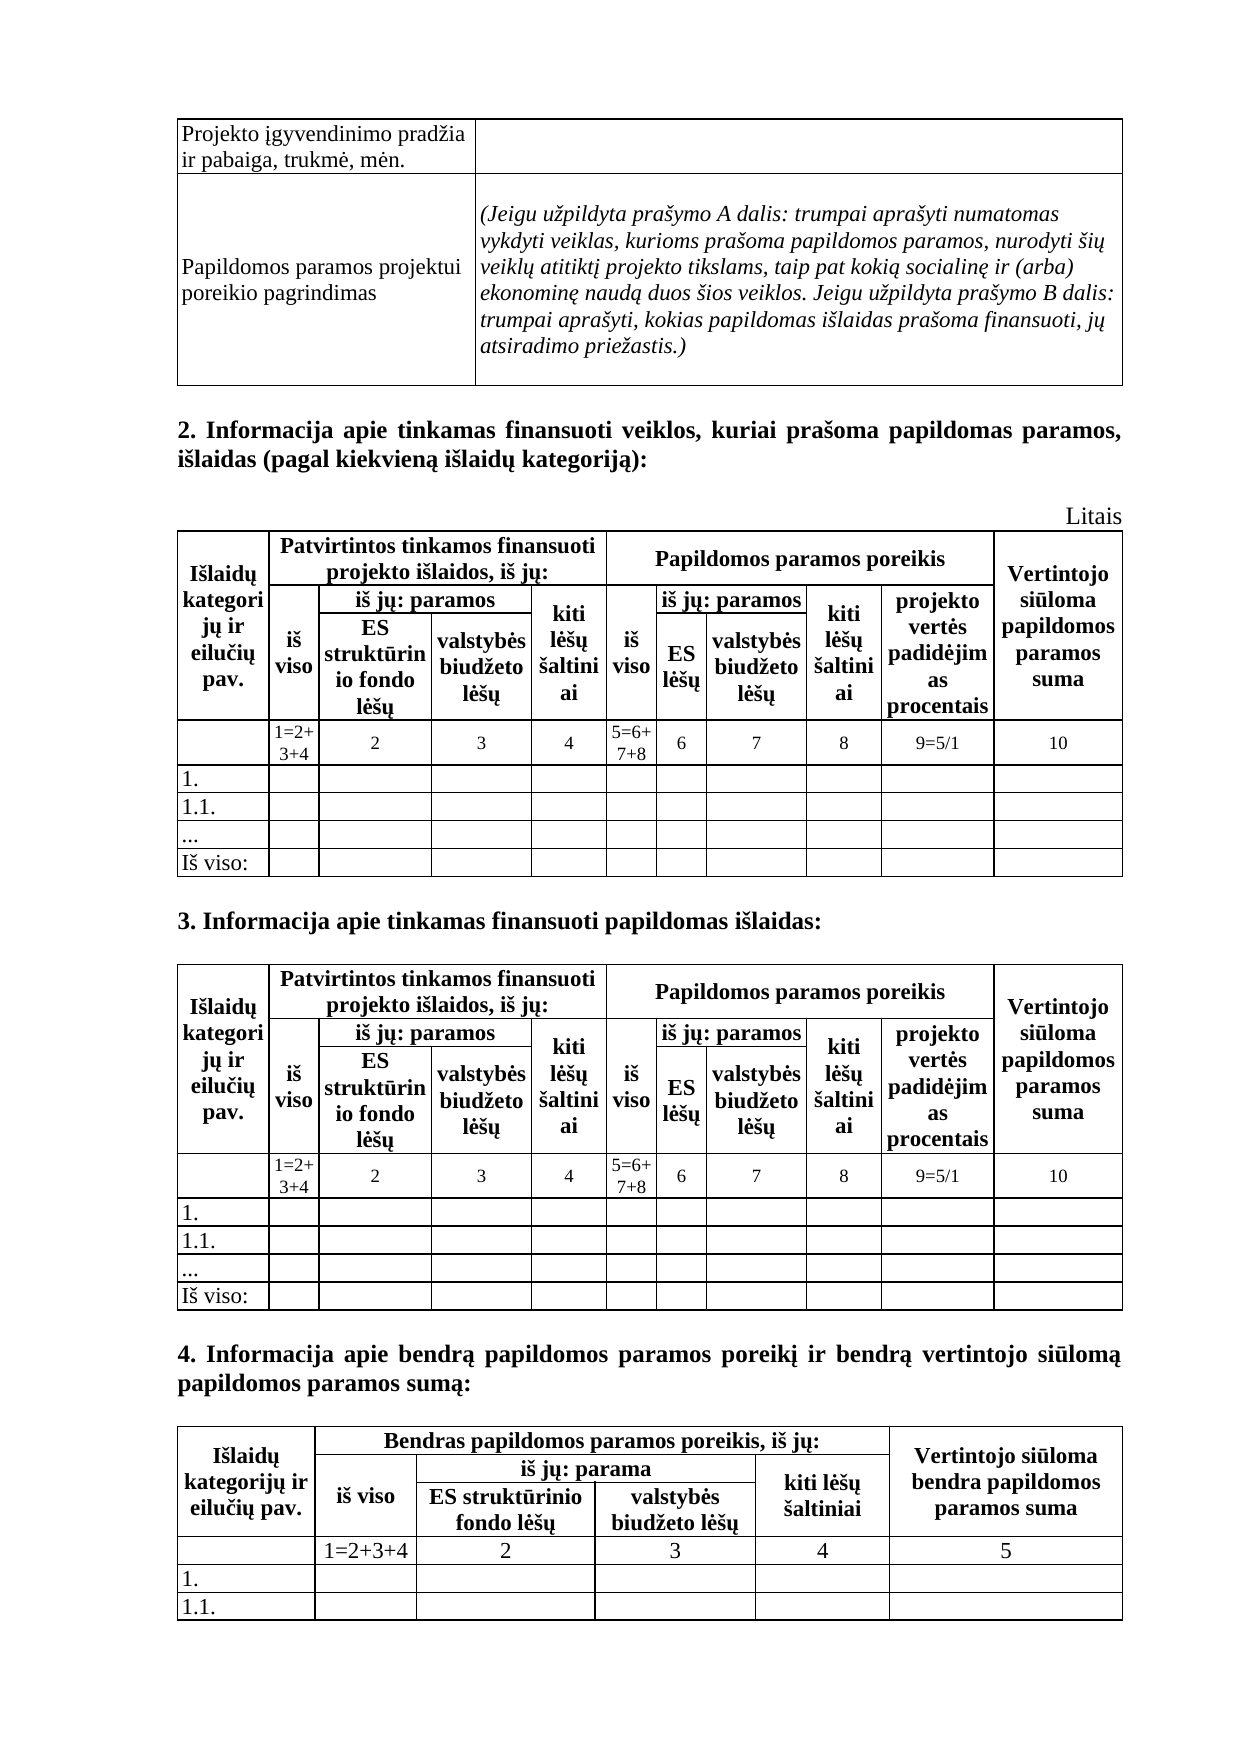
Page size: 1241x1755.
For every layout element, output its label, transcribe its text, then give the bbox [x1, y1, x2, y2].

table_cell [877, 766, 881, 792]
table_cell [527, 1255, 531, 1281]
table_cell [707, 821, 711, 848]
table_cell [432, 1227, 436, 1253]
table_cell [532, 821, 536, 848]
table_header Išlaidų kategorijų ir eilučių pav. [178, 532, 268, 719]
table_cell [702, 793, 706, 820]
table_cell [890, 1565, 894, 1591]
table_cell 5=6+ 7+8 [652, 1154, 656, 1197]
table_cell [532, 766, 536, 792]
table_cell [702, 766, 706, 792]
table_cell [882, 1199, 886, 1225]
table_cell [652, 1283, 656, 1309]
table_cell [885, 1565, 889, 1591]
table_cell 4 [532, 1154, 606, 1197]
text 3. Informacija apie tinkamas finansuoti papildomas išlaidas: [177, 906, 1122, 935]
table_cell [657, 849, 661, 876]
table_cell [882, 849, 886, 876]
table_cell [702, 1199, 706, 1225]
table_cell [432, 1283, 436, 1309]
table_cell [532, 1283, 536, 1309]
table_cell [707, 849, 711, 876]
table_cell [751, 1593, 755, 1619]
table_cell [882, 821, 886, 848]
table_cell [877, 849, 881, 876]
table_cell [427, 821, 431, 848]
table_cell valstybės biudžeto lėšų [707, 614, 806, 719]
table_cell [607, 1199, 611, 1225]
table_header Vertintojo siūloma bendra papildomos paramos suma [890, 1427, 1122, 1536]
table_cell [807, 793, 811, 820]
table_cell [607, 1255, 611, 1281]
table_cell iš viso [270, 586, 318, 719]
table_cell kiti lėšų šaltiniai [532, 586, 606, 719]
table_cell [652, 1255, 656, 1281]
table_cell [807, 821, 811, 848]
table_cell [807, 1227, 811, 1253]
table_cell projekto vertės padidėjimas procentais [882, 1019, 993, 1153]
table_cell iš viso [607, 586, 656, 719]
table_cell [607, 1227, 611, 1253]
table_cell 10 [995, 721, 1122, 764]
table_cell [527, 821, 531, 848]
table_cell [527, 849, 531, 876]
table_cell kiti lėšų šaltiniai [756, 1455, 889, 1536]
table_cell [412, 1593, 416, 1619]
table_cell [657, 821, 661, 848]
table_cell [607, 1283, 611, 1309]
table_cell [751, 1565, 755, 1591]
table_cell 5=6+ 7+8 [607, 721, 611, 764]
table_cell [607, 793, 611, 820]
table_cell [602, 793, 606, 820]
table_cell [432, 766, 436, 792]
table_cell 3 [751, 1537, 755, 1563]
table_cell [607, 821, 611, 848]
table_cell [882, 766, 886, 792]
table_cell iš viso [270, 1019, 318, 1153]
table_cell [532, 1255, 536, 1281]
table_cell [427, 1283, 431, 1309]
table_cell 9=5/1 [882, 721, 993, 764]
table_cell 5=6+ 7+8 [652, 721, 656, 764]
table_cell [607, 849, 611, 876]
table_cell 8 [807, 721, 881, 764]
table_cell [657, 1199, 661, 1225]
table_cell [882, 1255, 886, 1281]
table_cell kiti lėšų šaltiniai [807, 1019, 881, 1153]
table_cell [602, 821, 606, 848]
table_cell [652, 849, 656, 876]
table_cell [178, 721, 268, 764]
table_cell kiti lėšų šaltiniai [532, 1019, 606, 1153]
text 4. Informacija apie bendrą papildomos paramos poreikį ir bendrą vertintojo siūlomą papildomos paramos sumą: [177, 1339, 1122, 1397]
table_cell [807, 1255, 811, 1281]
table_cell [657, 1227, 661, 1253]
table_cell kiti lėšų šaltiniai [807, 586, 881, 719]
table_cell [877, 1283, 881, 1309]
table_cell 4 [532, 721, 606, 764]
table_cell [527, 793, 531, 820]
table_cell [432, 793, 436, 820]
table_cell [652, 1199, 656, 1225]
table_cell [427, 766, 431, 792]
text Litais [177, 501, 1122, 530]
table_cell 3 [432, 721, 531, 764]
table_cell 8 [807, 1154, 881, 1197]
table_cell [882, 793, 886, 820]
table_cell [427, 1199, 431, 1225]
table_cell [476, 120, 1122, 172]
table_cell [607, 766, 611, 792]
table_cell [707, 793, 711, 820]
table_cell [1118, 849, 1122, 876]
table_cell [802, 1199, 806, 1225]
table_cell [885, 1593, 889, 1619]
table_cell [532, 793, 536, 820]
table_cell [707, 1227, 711, 1253]
table_cell [877, 821, 881, 848]
table_cell 5=6+ 7+8 [607, 1154, 611, 1197]
table_cell 6 [657, 721, 706, 764]
table_cell [427, 849, 431, 876]
table_cell [877, 1255, 881, 1281]
table_cell [532, 849, 536, 876]
table_cell [802, 821, 806, 848]
table_cell [602, 849, 606, 876]
table_cell [1118, 766, 1122, 792]
table_cell [602, 1199, 606, 1225]
table_cell [877, 1199, 881, 1225]
table_header Papildomos paramos poreikis [607, 965, 993, 1018]
table_cell [417, 1593, 421, 1619]
table_header Papildomos paramos poreikis [607, 532, 993, 584]
table_header Išlaidų kategorijų ir eilučių pav. [178, 965, 268, 1153]
table_cell [427, 793, 431, 820]
table_cell 4 [885, 1537, 889, 1563]
table_cell [1118, 1255, 1122, 1281]
table_cell [527, 1227, 531, 1253]
table_cell 5 [890, 1537, 894, 1563]
table_cell [432, 849, 436, 876]
table_cell [802, 849, 806, 876]
table_cell [602, 766, 606, 792]
table_cell valstybės biudžeto lėšų [432, 614, 531, 719]
table_cell [657, 793, 661, 820]
table_cell valstybės biudžeto lėšų [707, 1047, 806, 1153]
table_cell [427, 1255, 431, 1281]
table_cell [707, 1283, 711, 1309]
table_cell [802, 1255, 806, 1281]
table_cell [427, 1227, 431, 1253]
table_cell [702, 1255, 706, 1281]
table_cell [527, 766, 531, 792]
table_cell 5 [1118, 1537, 1122, 1563]
table_cell [652, 1227, 656, 1253]
table_cell [1118, 1283, 1122, 1309]
table_cell [707, 1255, 711, 1281]
table_cell [1118, 1565, 1122, 1591]
table_cell ES lėšų [657, 1047, 706, 1153]
table_cell [657, 1283, 661, 1309]
table_cell [1118, 1199, 1122, 1225]
table_cell [802, 1283, 806, 1309]
table_header Vertintojo siūloma papildomos paramos suma [995, 965, 1122, 1153]
table_cell [707, 1199, 711, 1225]
table_cell [657, 1255, 661, 1281]
table_cell [707, 766, 711, 792]
table_cell 10 [995, 1154, 1122, 1197]
table_cell [652, 821, 656, 848]
table_cell [1118, 821, 1122, 848]
table_cell 9=5/1 [882, 1154, 993, 1197]
table_cell projekto vertės padidėjimas procentais [882, 586, 993, 719]
table_cell [802, 1227, 806, 1253]
table_cell [652, 766, 656, 792]
table_cell 2 [320, 1154, 431, 1197]
table_cell [527, 1283, 531, 1309]
table_cell 3 [432, 1154, 531, 1197]
table_cell [432, 1255, 436, 1281]
table_cell [432, 1199, 436, 1225]
table_cell 7 [707, 1154, 806, 1197]
table_cell [602, 1255, 606, 1281]
table_cell [432, 821, 436, 848]
table_cell [532, 1199, 536, 1225]
table_cell [702, 821, 706, 848]
table_cell [890, 1593, 894, 1619]
table_cell 7 [707, 721, 806, 764]
table_cell [807, 1199, 811, 1225]
table_header Išlaidų kategorijų ir eilučių pav. [178, 1427, 314, 1536]
table_cell [602, 1283, 606, 1309]
table_cell [412, 1565, 416, 1591]
table_cell [532, 1227, 536, 1253]
table_cell [1118, 1227, 1122, 1253]
table_cell [807, 1283, 811, 1309]
text 2. Informacija apie tinkamas finansuoti veiklos, kuriai prašoma papildomas paramos, išlaidas (pagal kiekvieną išlaidų kategoriją): [177, 415, 1122, 473]
table_cell [802, 793, 806, 820]
table_cell [602, 1227, 606, 1253]
table_cell 2 [417, 1537, 421, 1563]
table_cell iš viso [316, 1455, 416, 1536]
table_cell [657, 766, 661, 792]
table_cell [1118, 793, 1122, 820]
table_cell [527, 1199, 531, 1225]
table_cell [702, 849, 706, 876]
table_cell ES lėšų [657, 614, 706, 719]
table_cell [807, 849, 811, 876]
table_cell [417, 1565, 421, 1591]
table_cell [882, 1227, 886, 1253]
table_cell Papildomos paramos projektui poreikio pagrindimas [178, 174, 475, 385]
table_cell 6 [657, 1154, 706, 1197]
table_cell [877, 1227, 881, 1253]
table_cell [807, 766, 811, 792]
table_cell valstybės biudžeto lėšų [432, 1047, 531, 1153]
table_cell [1118, 1593, 1122, 1619]
table_cell [802, 766, 806, 792]
table_cell [702, 1283, 706, 1309]
table_cell [652, 793, 656, 820]
table_cell [702, 1227, 706, 1253]
table_cell 2 [320, 721, 431, 764]
table_header Vertintojo siūloma papildomos paramos suma [995, 532, 1122, 719]
table_cell [178, 1154, 268, 1197]
table_cell [877, 793, 881, 820]
table_cell iš viso [607, 1019, 656, 1153]
table_cell [882, 1283, 886, 1309]
